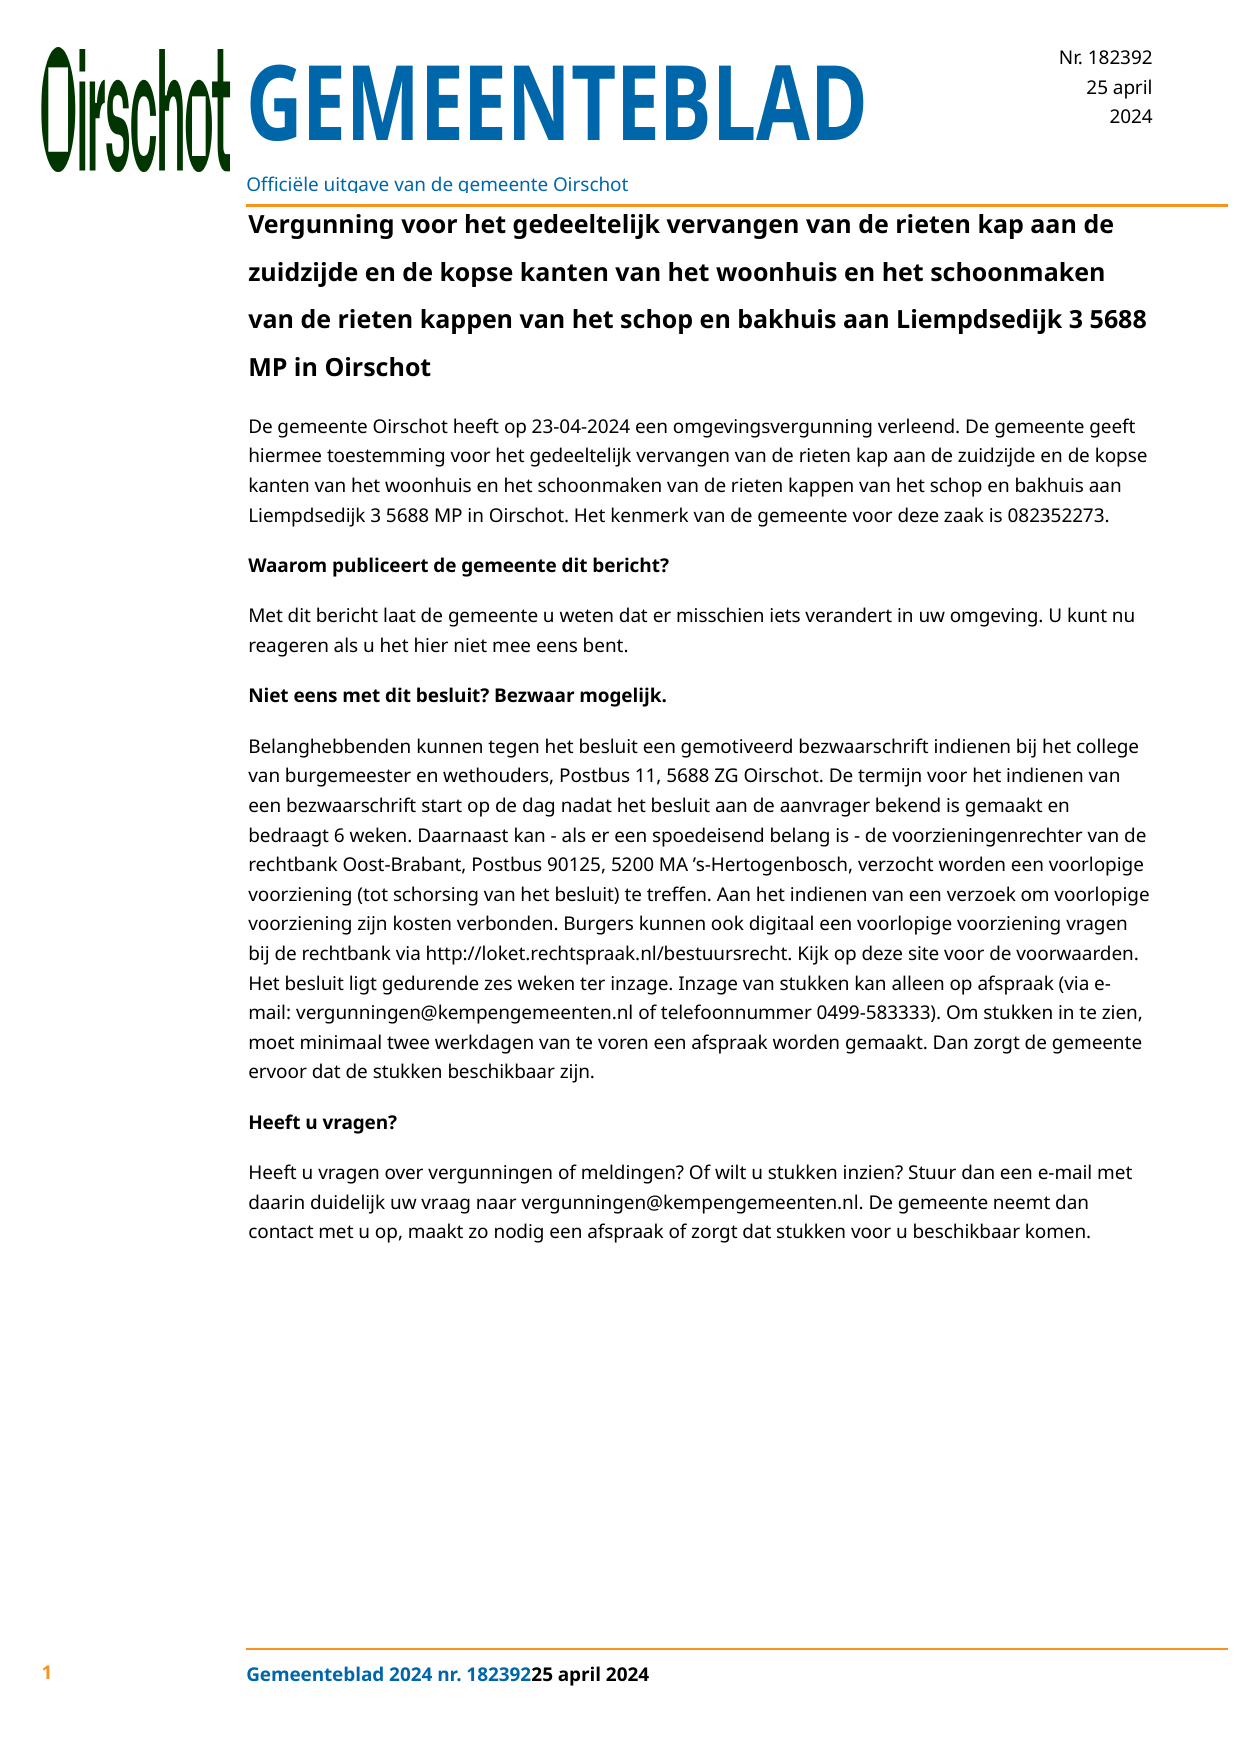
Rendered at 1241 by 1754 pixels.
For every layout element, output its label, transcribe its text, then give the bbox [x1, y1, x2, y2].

text De gemeente Oirschot heeft op 23-04-2024 een omgevingsvergunning verleend. De gemeente geeft hiermee toestemming voor het gedeeltelijk vervangen van de rieten kap aan de zuidzijde en de kopse kanten van het woonhuis en het schoonmaken van de rieten kappen van het schop en bakhuis aan Liempdsedijk 3 5688 MP in Oirschot. Het kenmerk van de gemeente voor deze zaak is 082352273. [248, 413, 1152, 528]
text Niet eens met dit besluit? Bezwaar mogelijk. [248, 683, 1152, 708]
text Heeft u vragen? [248, 1109, 1152, 1135]
text Heeft u vragen over vergunningen of meldingen? Of wilt u stukken inzien? Stuur dan een e-mail met daarin duidelijk uw vraag naar vergunningen@kempengemeenten.nl. De gemeente neemt dan contact met u op, maakt zo nodig een afspraak of zorgt dat stukken voor u beschikbaar komen. [248, 1159, 1152, 1244]
text Met dit bericht laat de gemeente u weten dat er misschien iets verandert in uw omgeving. U kunt nu reageren als u het hier niet mee eens bent. [248, 603, 1152, 658]
text Vergunning voor het gedeeltelijk vervangen van de rieten kap aan de zuidzijde en de kopse kanten van het woonhuis en het schoonmaken van de rieten kappen van het schop en bakhuis aan Liempdsedijk 3 5688 MP in Oirschot [248, 207, 1152, 384]
text Waarom publiceert de gemeente dit bericht? [248, 552, 1152, 578]
text Belanghebbenden kunnen tegen het besluit een gemotiveerd bezwaarschrift indienen bij het college van burgemeester en wethouders, Postbus 11, 5688 ZG Oirschot. De termijn voor het indienen van een bezwaarschrift start op de dag nadat het besluit aan de aanvrager bekend is gemaakt en bedraagt 6 weken. Daarnaast kan - als er een spoedeisend belang is - de voorzieningenrechter van de rechtbank Oost-Brabant, Postbus 90125, 5200 MA ’s-Hertogenbosch, verzocht worden een voorlopige voorziening (tot schorsing van het besluit) te treffen. Aan het indienen van een verzoek om voorlopige voorziening zijn kosten verbonden. Burgers kunnen ook digitaal een voorlopige voorziening vragen bij de rechtbank via http://loket.rechtspraak.nl/bestuursrecht. Kijk op deze site voor de voorwaarden. Het besluit ligt gedurende zes weken ter inzage. Inzage van stukken kan alleen op afspraak (via e-mail: vergunningen@kempengemeenten.nl of telefoonnummer 0499-583333). Om stukken in te zien, moet minimaal twee werkdagen van te voren een afspraak worden gemaakt. Dan zorgt de gemeente ervoor dat de stukken beschikbaar zijn. [248, 733, 1152, 1084]
picture [41, 47, 231, 172]
